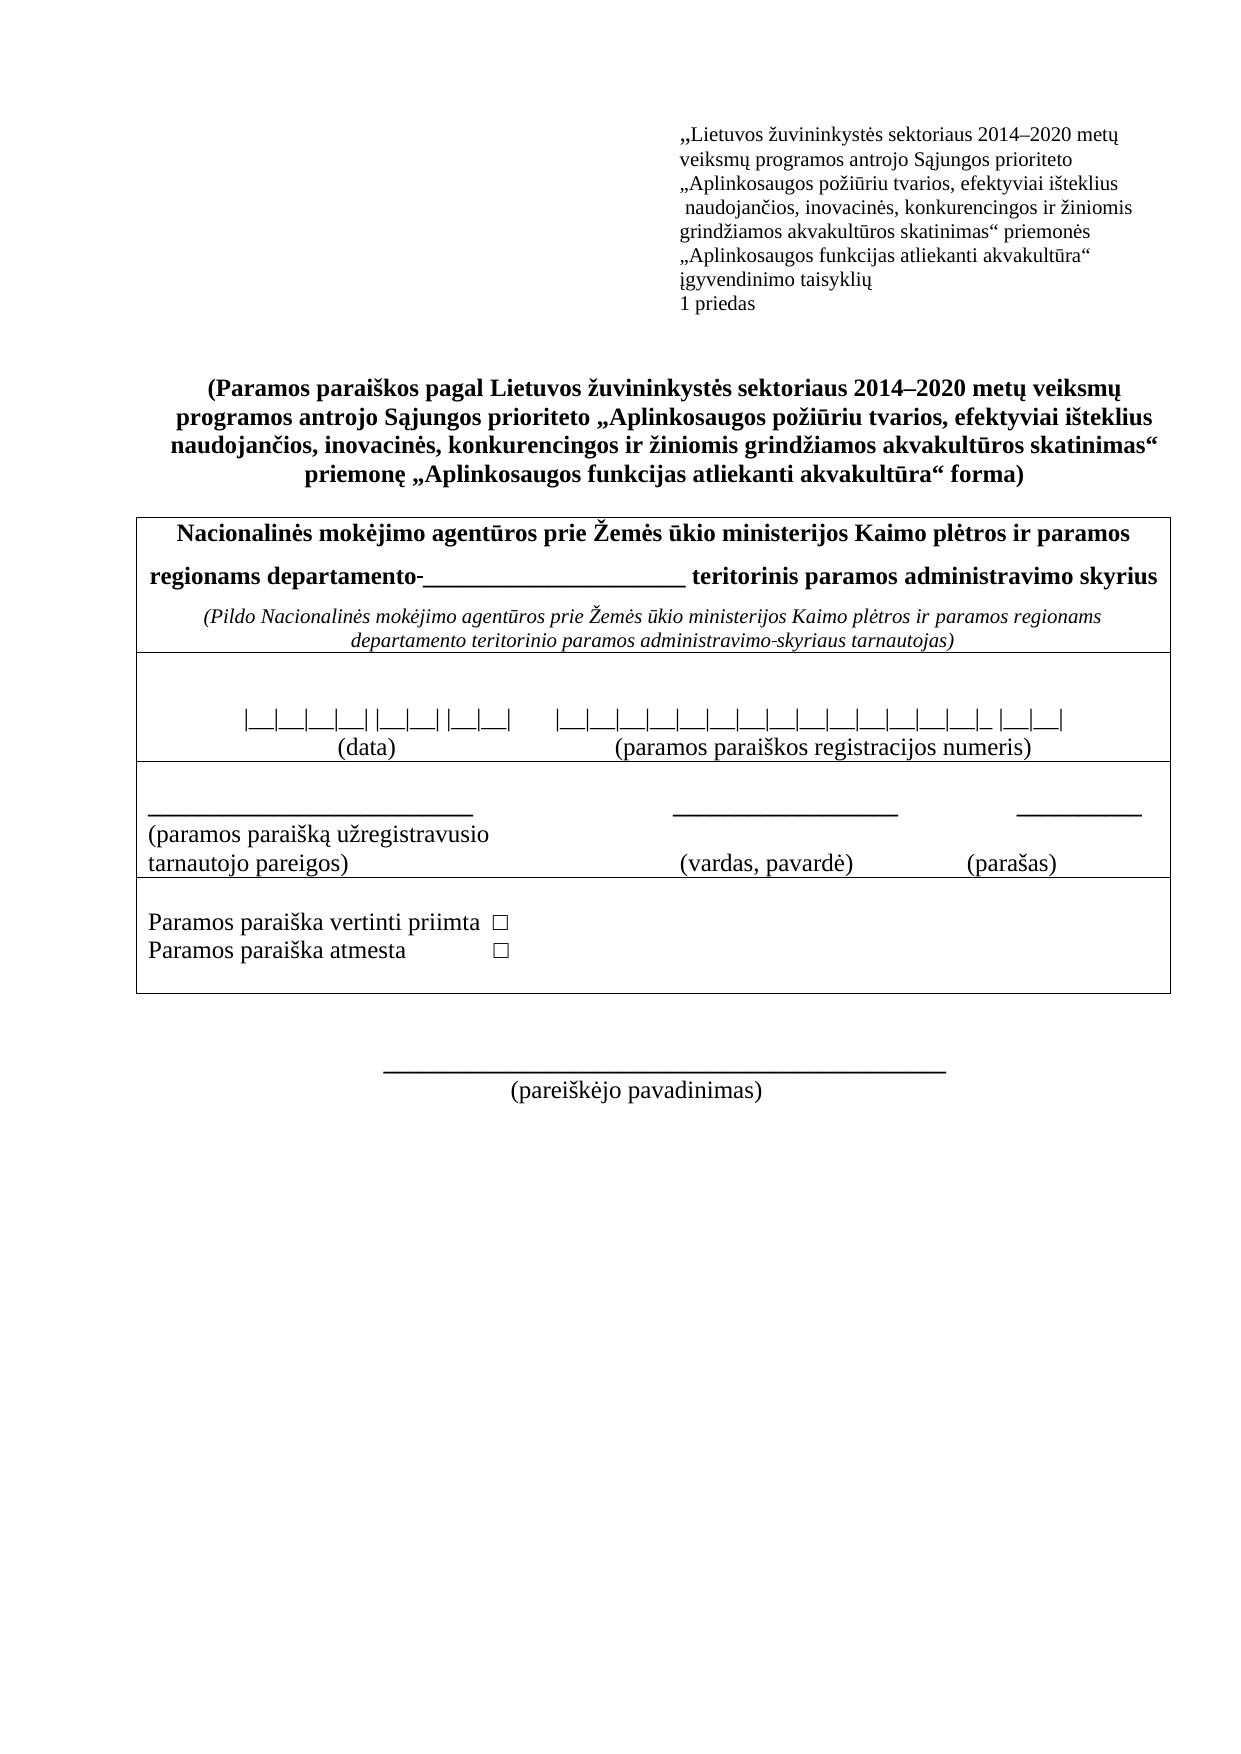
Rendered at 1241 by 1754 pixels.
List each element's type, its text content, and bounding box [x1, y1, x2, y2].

text „Aplinkosaugos funkcijas atliekanti akvakultūra“ [148, 243, 1181, 267]
text (pareiškėjo pavadinimas) [91, 1075, 1181, 1104]
text veiksmų programos antrojo Sąjungos prioriteto [148, 147, 1181, 171]
table_header Nacionalinės mokėjimo agentūros prie Žemės ūkio ministerijos Kaimo plėtros ir paramos regionams departamento _____________________ teritorinis paramos administravimo skyrius (Pildo Nacionalinės mokėjimo agentūros prie Žemės ūkio ministerijos Kaimo plėtros ir paramos regionams departamento teritorinio paramos administravimo skyriaus tarnautojas) [137, 518, 1170, 652]
text „Aplinkosaugos požiūriu tvarios, efektyviai išteklius [148, 171, 1181, 195]
text (Paramos paraiškos pagal Lietuvos žuvininkystės sektoriaus 2014–2020 metų veiksmų programos antrojo Sąjungos prioriteto „Aplinkosaugos požiūriu tvarios, efektyviai išteklius naudojančios, inovacinės, konkurencingos ir žiniomis grindžiamos akvakultūros skatinimas“ priemonę „Aplinkosaugos funkcijas atliekanti akvakultūra“ forma) [148, 373, 1181, 488]
text „Lietuvos žuvininkystės sektoriaus 2014–2020 metų [148, 118, 1181, 147]
text naudojančios, inovacinės, konkurencingos ir žiniomis [148, 195, 1181, 219]
text 1 priedas [148, 291, 1181, 315]
table_cell Paramos paraiška vertinti priimta □ Paramos paraiška atmesta □ [137, 878, 1170, 993]
text įgyvendinimo taisyklių [148, 267, 1181, 291]
text grindžiamos akvakultūros skatinimas“ priemonės [148, 219, 1181, 243]
table_cell |__|__|__|__| |__|__| |__|__| |__|__|__|__|__|__|__|__|__|__|__|__|__|__|_ |__|__| (data) (paramos paraiškos registracijos numeris) [137, 653, 1170, 761]
table_cell __________________________ __________________ __________ (paramos paraišką užregistravusio tarnautojo pareigos) (vardas, pavardė) (parašas) [137, 762, 1170, 877]
text _____________________________________________ [148, 1047, 1181, 1075]
